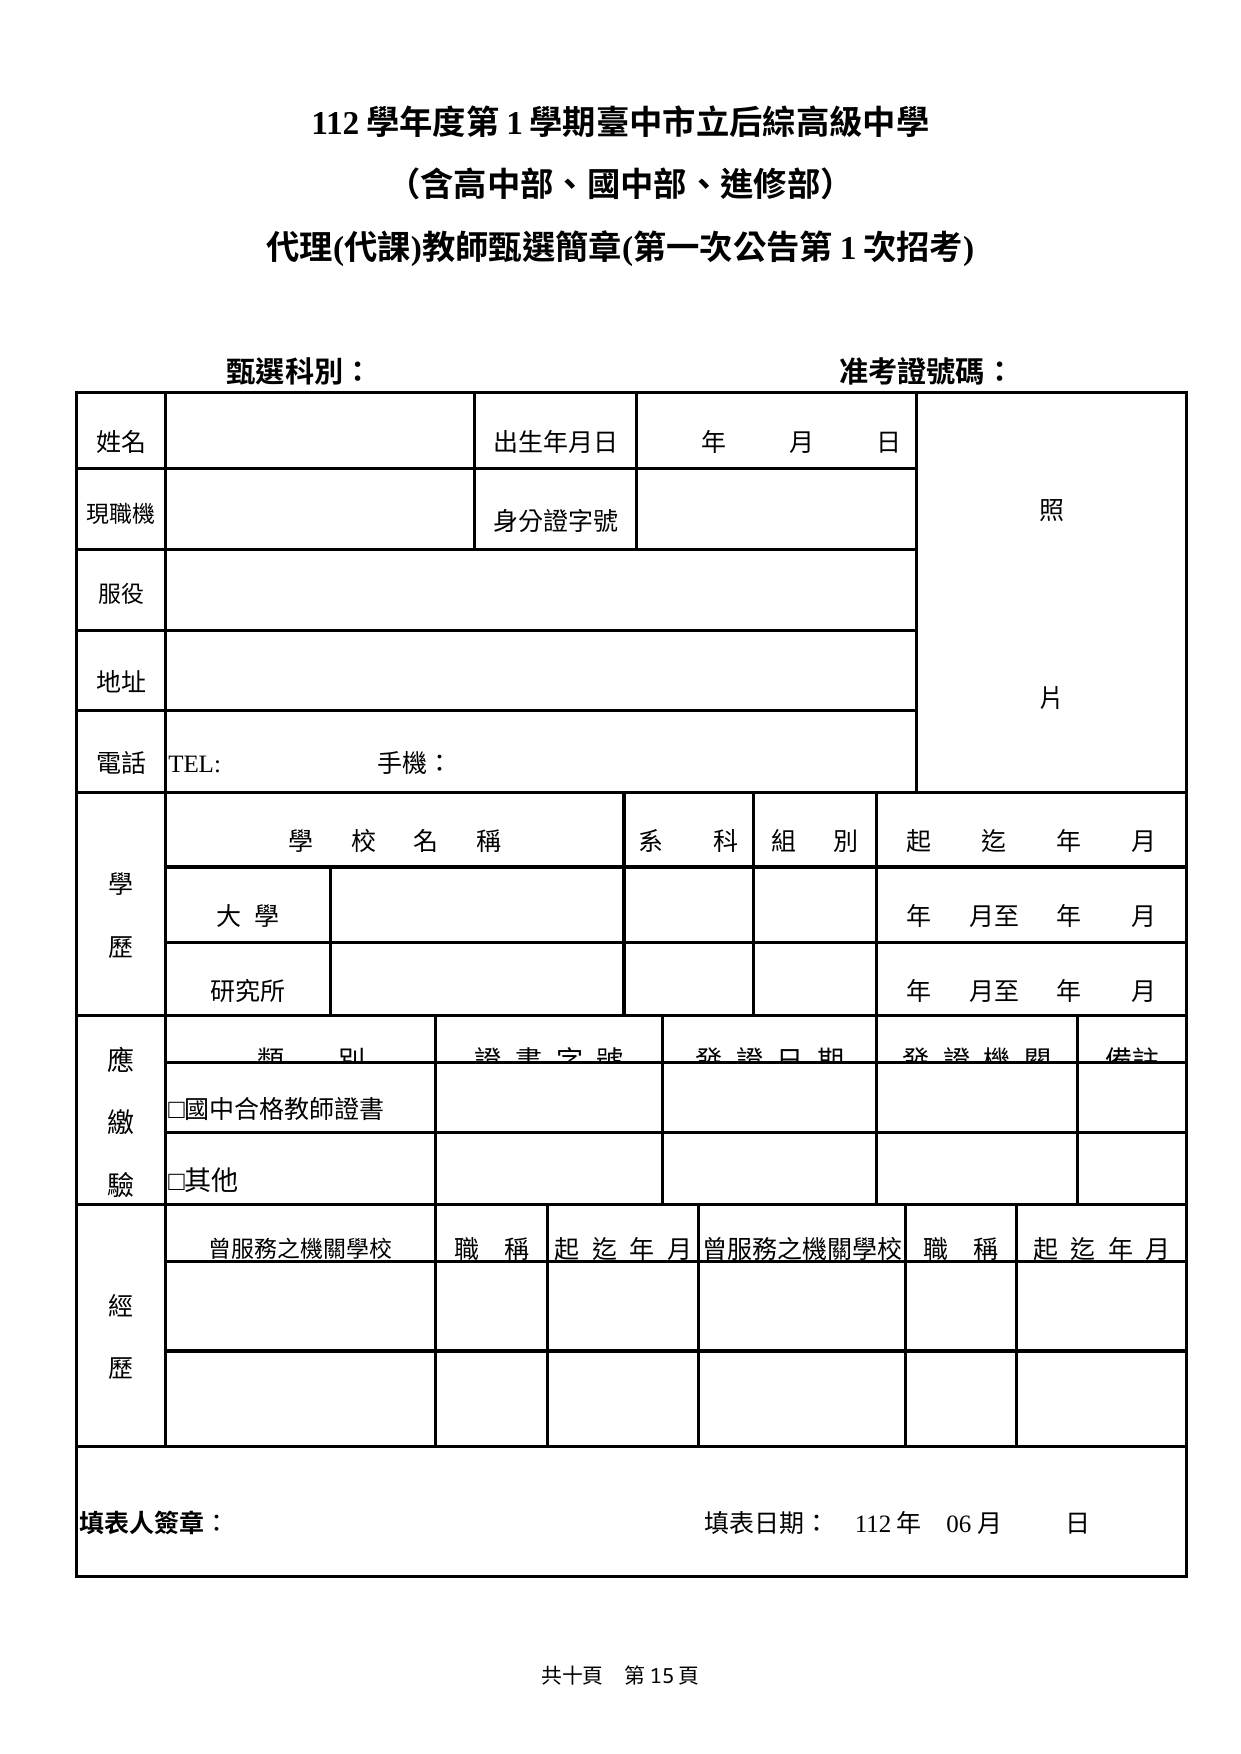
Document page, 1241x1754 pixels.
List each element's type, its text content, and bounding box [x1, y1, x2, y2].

table_header 年 月 日 [638, 394, 915, 467]
table_cell [332, 944, 622, 1014]
table_header 姓名 [78, 394, 164, 467]
table_cell [624, 1134, 661, 1203]
table_cell 職 稱 [437, 1206, 546, 1260]
table_cell 學 校 名 稱 [167, 794, 622, 865]
table_cell [437, 1134, 624, 1203]
table_cell [167, 470, 473, 548]
table_cell [700, 1263, 904, 1349]
table_header [167, 394, 473, 467]
table_cell [1018, 1353, 1185, 1445]
table_cell 年 月至 年 月 [878, 869, 1185, 941]
table_cell 學 歷 [78, 794, 164, 1014]
table_cell [437, 1263, 546, 1349]
table_cell 系 科 [626, 794, 752, 865]
table_cell 起 迄 年 月 [549, 1206, 697, 1260]
table_cell [664, 1064, 875, 1131]
table_cell 經 歷 [78, 1206, 164, 1445]
table_cell [878, 1134, 1076, 1203]
table_cell [77, 1578, 146, 1640]
table_cell [167, 1353, 434, 1445]
table_cell □其他 [167, 1134, 434, 1203]
table_cell [907, 1263, 1015, 1349]
table_cell [549, 1263, 697, 1349]
text （含高中部、國中部、進修部） [118, 141, 1122, 203]
table_cell [1077, 1578, 1187, 1640]
text 甄選科別： 准考證號碼： [118, 328, 1122, 391]
table_header 照 片 [918, 394, 1185, 791]
table_cell [167, 1263, 434, 1349]
table_cell [1018, 1263, 1185, 1349]
table_cell 大 學 [167, 869, 329, 941]
table_cell 發 證 日 期 [664, 1017, 875, 1061]
table_cell TEL: 手機： [167, 712, 915, 791]
table_cell 曾服務之機關學校 [167, 1206, 434, 1260]
table_cell [755, 944, 875, 1014]
table_cell 證 書 字 號 [437, 1017, 661, 1061]
table_cell [624, 1064, 661, 1131]
table_cell 備註 [1079, 1017, 1185, 1061]
table_header 出生年月日 [476, 394, 635, 467]
table_cell 職 稱 [907, 1206, 1015, 1260]
text 112學年度第1學期臺中市立后綜高級中學 [118, 78, 1122, 141]
table_cell [437, 1064, 624, 1131]
table_cell [332, 869, 622, 941]
table_cell 研究所 [167, 944, 329, 1014]
table_cell [878, 1064, 1076, 1131]
table_cell 發 證 機 關 [878, 1017, 1076, 1061]
table_cell [1073, 1578, 1077, 1640]
table_cell 年 月至 年 月 [878, 944, 1185, 1014]
table_cell 起 迄 年 月 [878, 794, 1185, 865]
table_cell □國中合格教師證書 [167, 1064, 434, 1131]
table_cell 起 迄 年 月 [1018, 1206, 1185, 1260]
table_cell [907, 1353, 1015, 1445]
table_cell [549, 1353, 697, 1445]
table_cell 現職機關學校 [78, 470, 164, 548]
table_cell [638, 470, 915, 548]
table_cell [167, 632, 915, 708]
table_cell 填表人簽章： 填表日期： 112年 06 月 日 [78, 1448, 1185, 1575]
table_cell [700, 1353, 904, 1445]
table_cell 身分證字號 [476, 470, 635, 548]
table_cell 應 繳 驗 證 件 [78, 1017, 164, 1203]
table_cell [626, 944, 752, 1014]
table_cell [626, 869, 752, 941]
table_cell 類 別 [167, 1017, 434, 1061]
table_cell 曾服務之機關學校 [700, 1206, 904, 1260]
table_cell 組 別 [755, 794, 875, 865]
table_cell [1079, 1134, 1185, 1203]
table_cell 電話 [78, 712, 164, 791]
table_cell 服役 情形 [78, 551, 164, 629]
table_cell 地址 [78, 632, 164, 708]
table_cell [755, 869, 875, 941]
table_cell [146, 1578, 1073, 1640]
table_cell [1079, 1064, 1185, 1131]
table_cell [664, 1134, 875, 1203]
table_cell □免役 □役畢 □服役中 [167, 551, 915, 629]
text 代理(代課)教師甄選簡章(第一次公告第1次招考) [118, 203, 1122, 266]
table_cell [437, 1353, 546, 1445]
